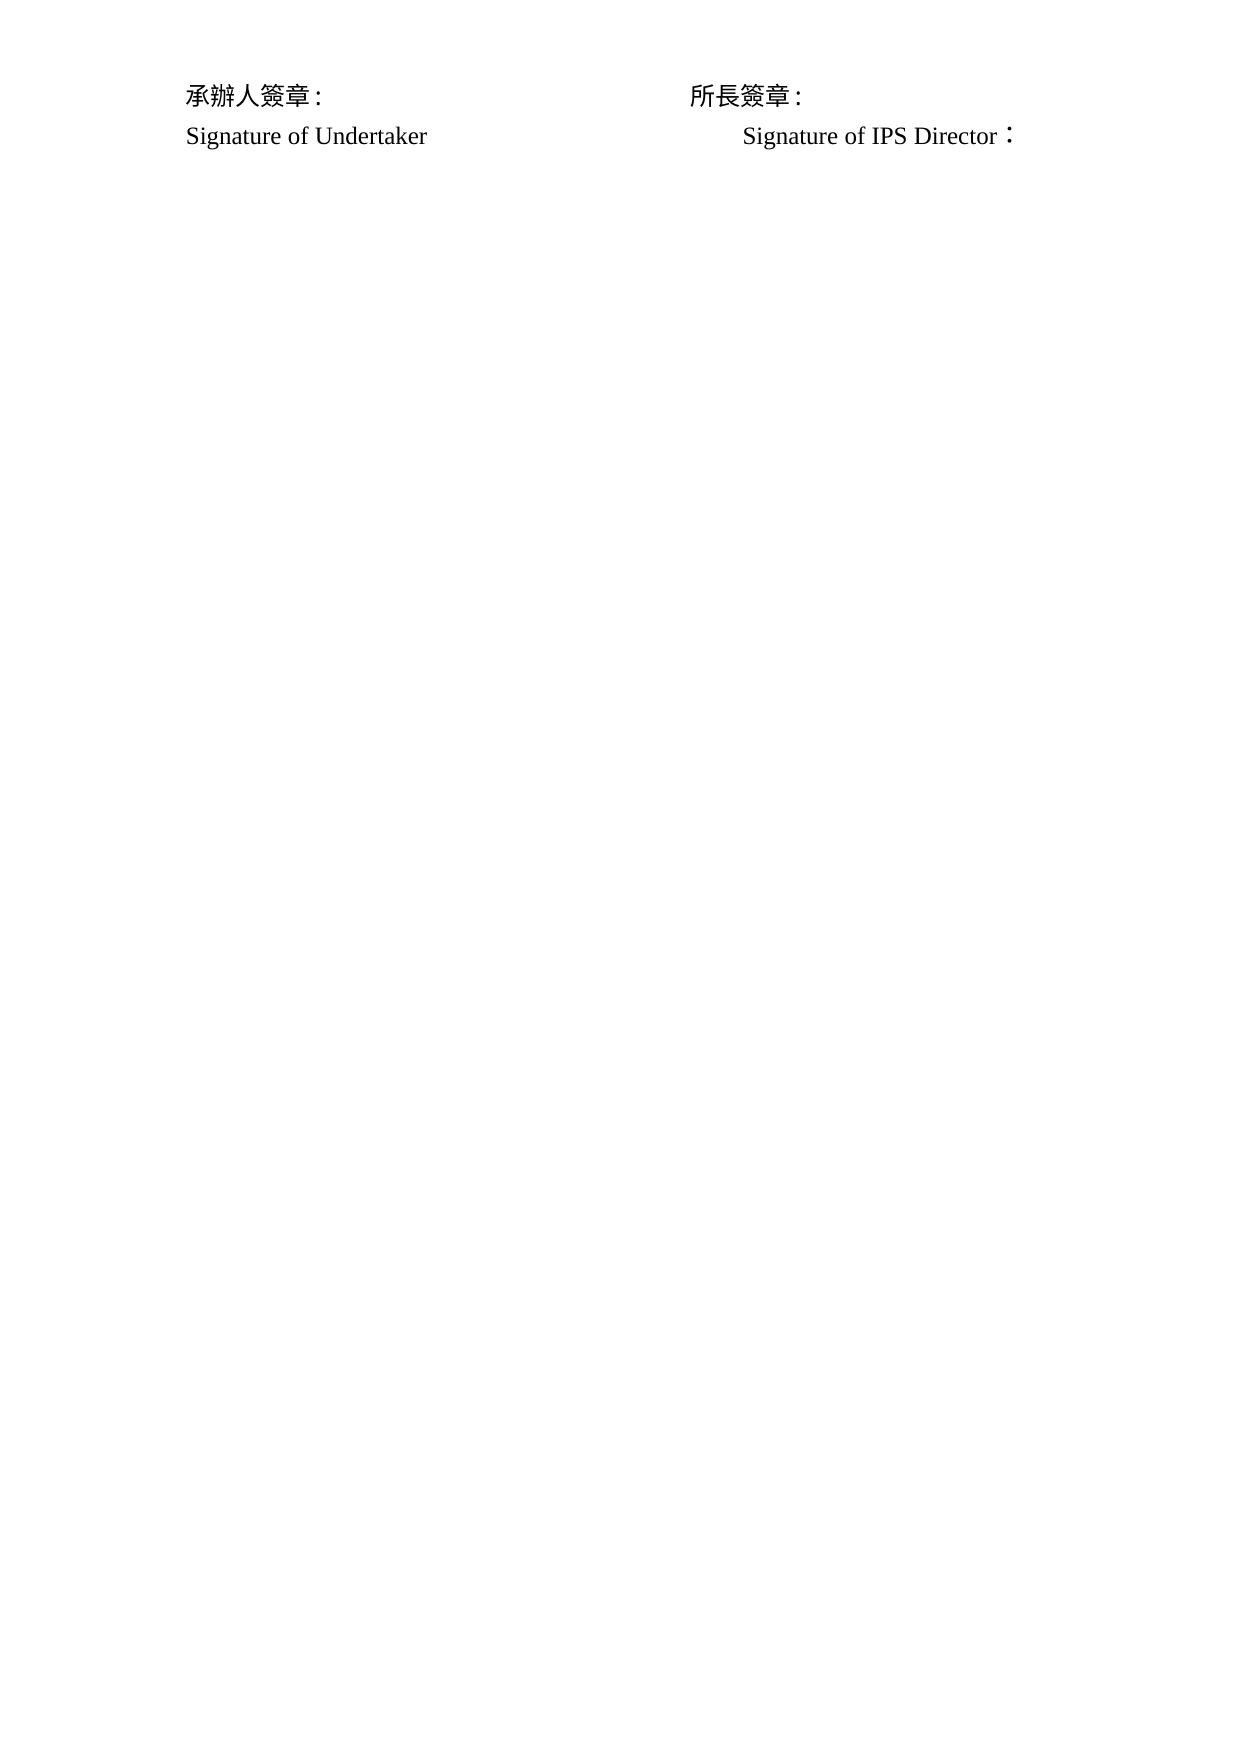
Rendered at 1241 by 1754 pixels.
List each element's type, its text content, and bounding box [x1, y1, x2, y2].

text Signature of Undertaker Signature of IPS Director： [186, 115, 1065, 152]
text 承辦人簽章: 所長簽章: [186, 77, 1065, 113]
